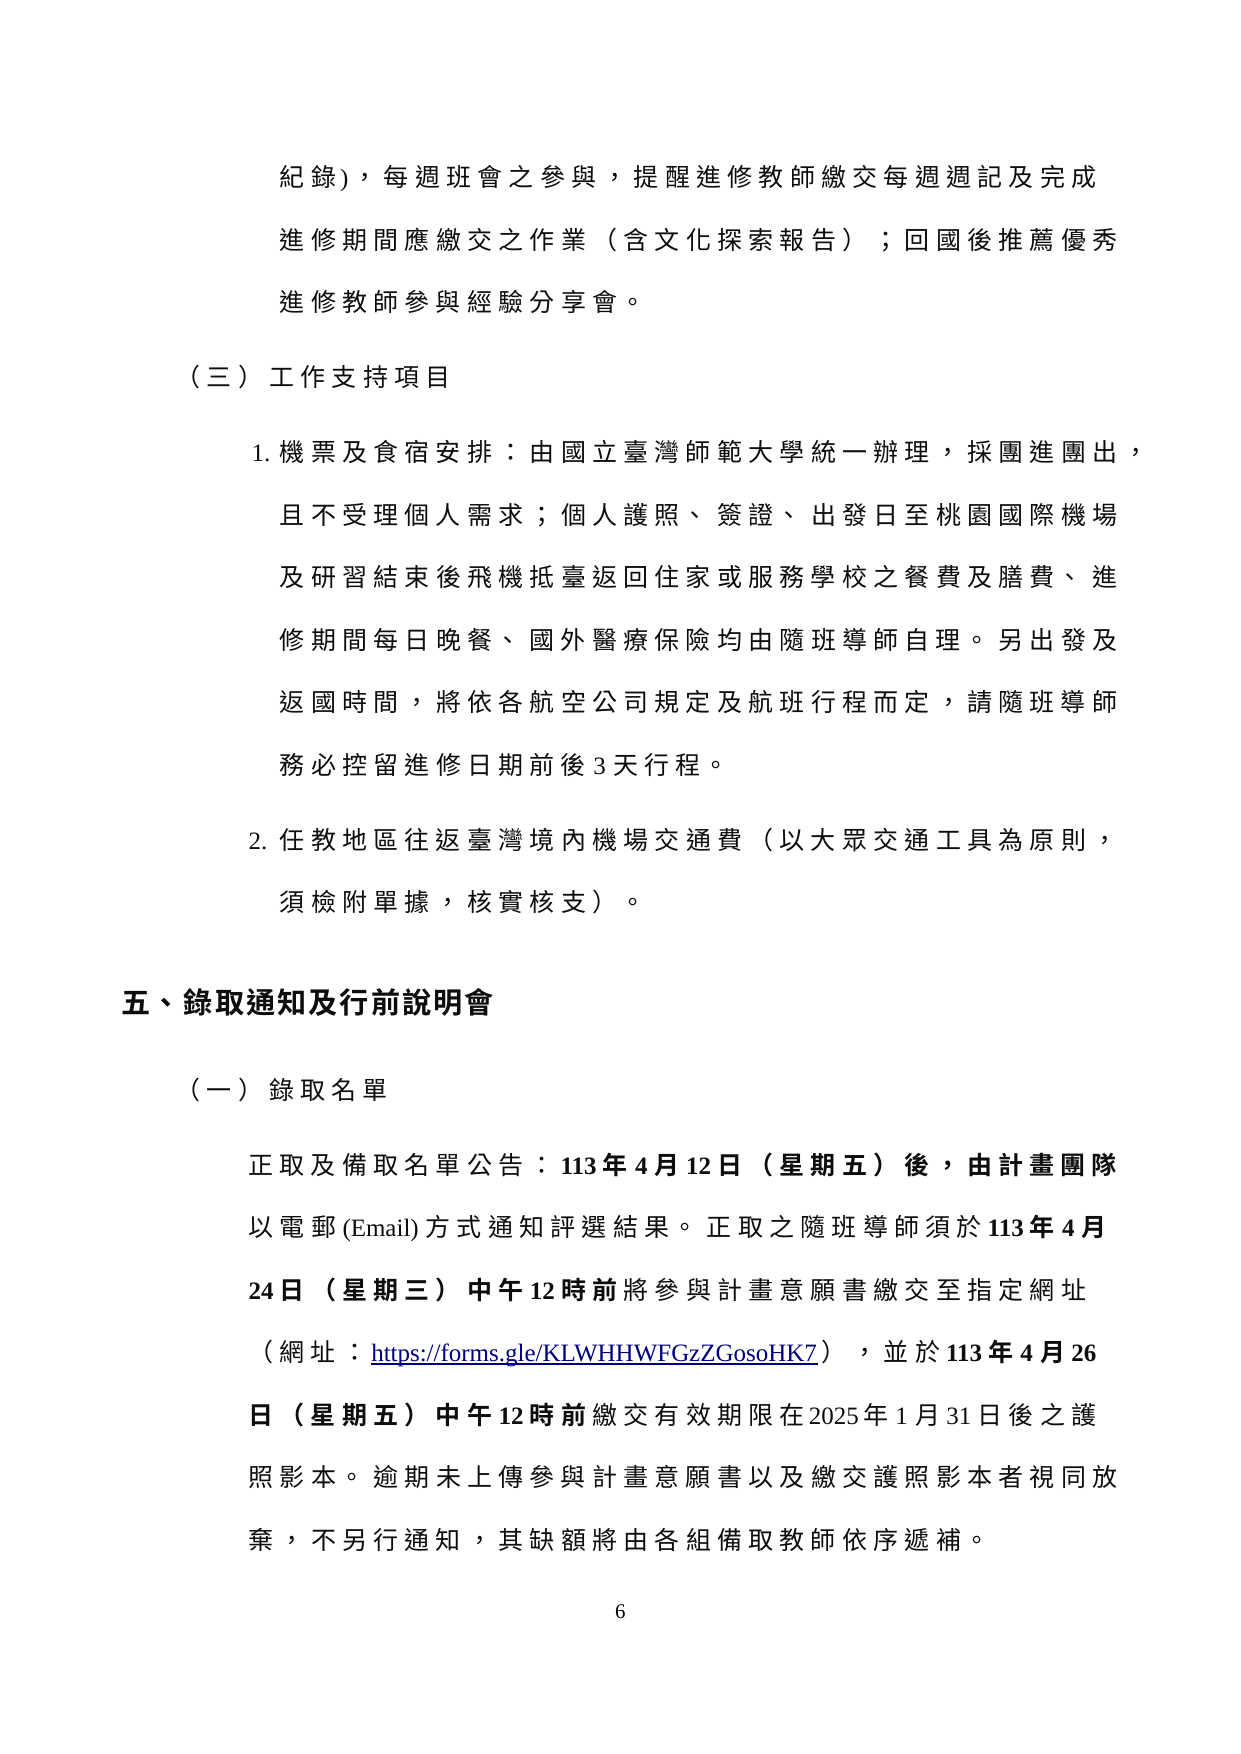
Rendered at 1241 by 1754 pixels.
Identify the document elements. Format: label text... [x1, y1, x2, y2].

text （三）工作支持項目 [170, 334, 1120, 397]
text 2. 任教地區往返臺灣境內機場交通費（以大眾交通工具為原則，須檢附單據，核實核支）。 [245, 797, 1120, 922]
text 紀錄)，每週班會之參與，提醒進修教師繳交每週週記及完成進修期間應繳交之作業（含文化探索報告）；回國後推薦優秀進修教師參與經驗分享會。 [245, 134, 1120, 322]
text 1. 機票及食宿安排：由國立臺灣師範大學統一辦理，採團進團出，且不受理個人需求；個人護照、簽證、出發日至桃園國際機場及研習結束後飛機抵臺返回住家或服務學校之餐費及膳費、進修期間每日晚餐、國外醫療保險均由隨班導師自理。另出發及返國時間，將依各航空公司規定及航班行程而定，請隨班導師務必控留進修日期前後3天行程。 [245, 409, 1120, 784]
text 五、錄取通知及行前說明會 [120, 959, 1120, 1022]
text 正取及備取名單公告：113年4月12日（星期五）後，由計畫團隊以電郵(Email)方式通知評選結果。正取之隨班導師須於113年4月24日（星期三）中午12時前將參與計畫意願書繳交至指定網址（網址：https://forms.gle/KLWHHWFGzZGosoHK7），並於113年4月26日（星期五）中午12時前繳交有效期限在2025年1月31日後之護照影本。逾期未上傳參與計畫意願書以及繳交護照影本者視同放棄，不另行通知，其缺額將由各組備取教師依序遞補。 [245, 1122, 1120, 1559]
text （一）錄取名單 [170, 1047, 1120, 1109]
